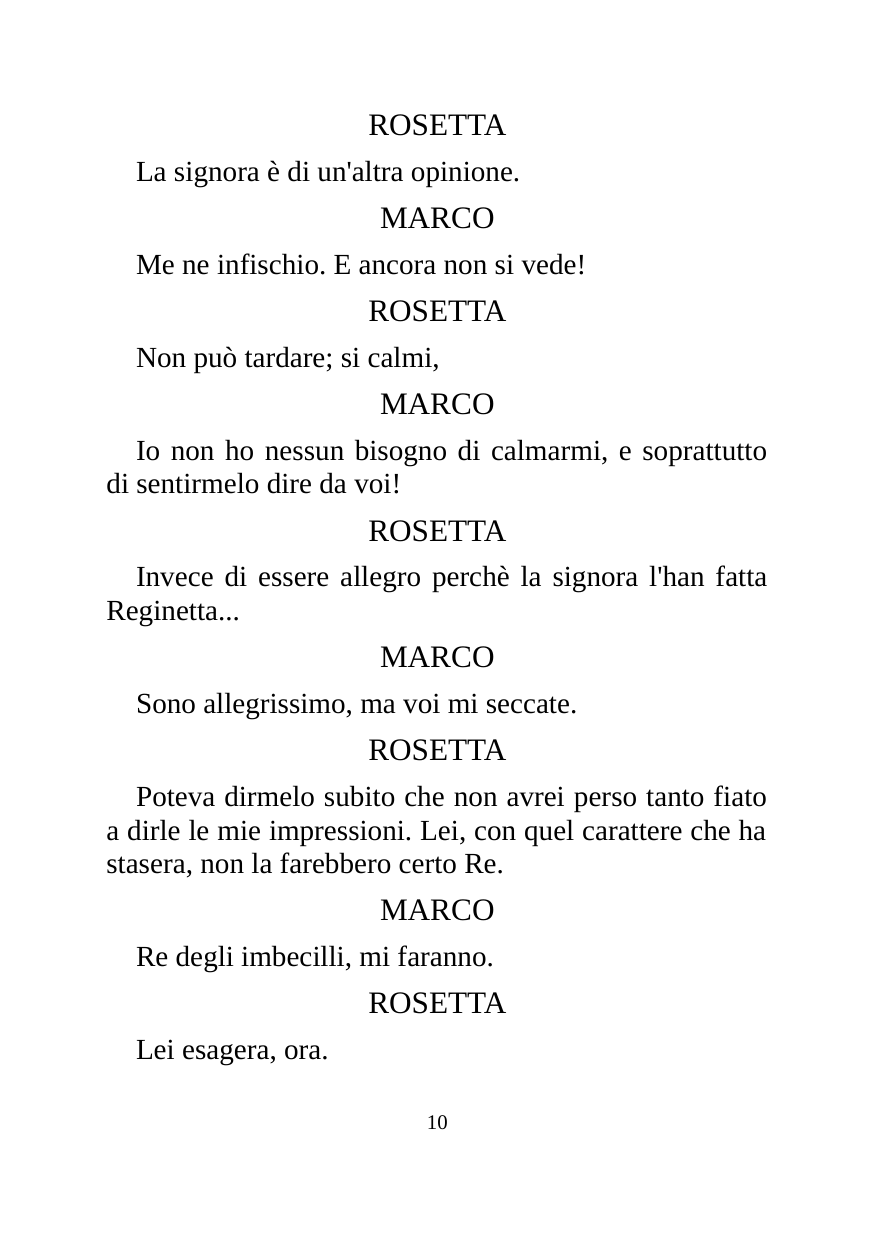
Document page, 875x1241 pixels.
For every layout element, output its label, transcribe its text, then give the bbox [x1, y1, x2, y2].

text ROSETTA [106, 731, 768, 767]
text La signora è di un'altra opinione. [106, 154, 768, 187]
text Sono allegrissimo, ma voi mi seccate. [106, 686, 768, 720]
text MARCO [106, 638, 768, 674]
text Re degli imbecilli, mi faranno. [106, 939, 768, 973]
text MARCO [106, 892, 768, 927]
text ROSETTA [106, 292, 768, 328]
text Poteva dirmelo subito che non avrei perso tanto fiato a dirle le mie impressioni. Lei, con quel carattere che ha stasera, non la farebbero certo Re. [106, 779, 768, 880]
text Me ne infischio. E ancora non si vede! [106, 247, 768, 281]
text ROSETTA [106, 512, 768, 548]
text MARCO [106, 199, 768, 235]
text MARCO [106, 385, 768, 421]
text Non può tardare; si calmi, [106, 340, 768, 373]
text Io non ho nessun bisogno di calmarmi, e soprattutto di sentirmelo dire da voi! [106, 433, 768, 500]
text Lei esagera, ora. [106, 1032, 768, 1066]
text ROSETTA [106, 106, 768, 142]
text ROSETTA [106, 984, 768, 1021]
text Invece di essere allegro perchè la signora l'han fatta Reginetta... [106, 559, 768, 627]
